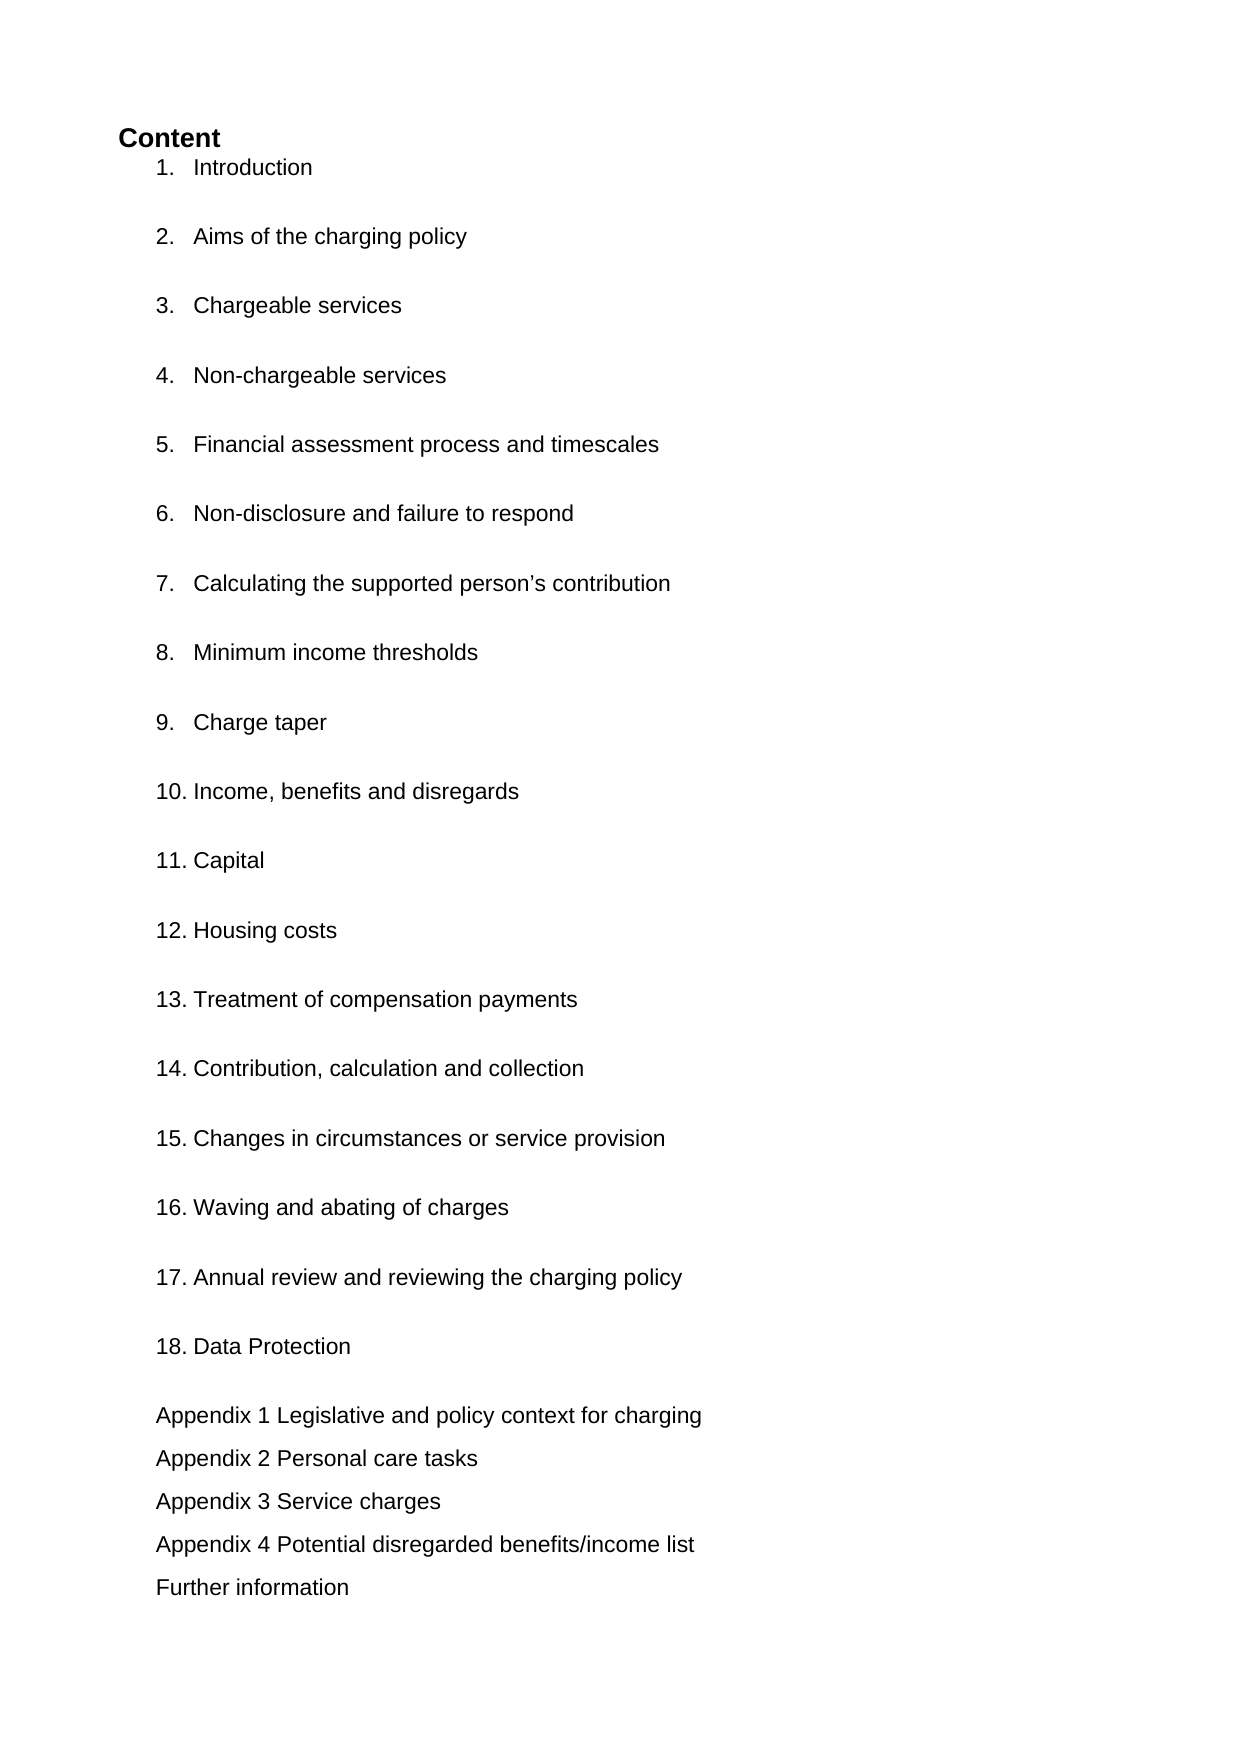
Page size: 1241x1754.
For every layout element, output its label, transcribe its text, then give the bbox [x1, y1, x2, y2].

list Calculating the supported person’s contribution [156, 570, 1122, 596]
list Annual review and reviewing the charging policy [156, 1263, 1122, 1290]
subtitle Content [118, 122, 1122, 153]
list Waving and abating of charges [156, 1194, 1122, 1221]
list Income, benefits and disregards [156, 778, 1122, 804]
list Data Protection [156, 1333, 1122, 1359]
text Appendix 3 Service charges [118, 1488, 1122, 1515]
list Contribution, calculation and collection [156, 1055, 1122, 1082]
list Introduction [156, 153, 1122, 180]
list Chargeable services [156, 292, 1122, 319]
list Housing costs [156, 917, 1122, 943]
text Further information [118, 1574, 1122, 1601]
list Aims of the charging policy [156, 223, 1122, 249]
list Charge taper [156, 708, 1122, 735]
text Appendix 2 Personal care tasks [118, 1445, 1122, 1472]
list Capital [156, 847, 1122, 874]
list Changes in circumstances or service provision [156, 1125, 1122, 1151]
text Appendix 1 Legislative and policy context for charging [118, 1402, 1122, 1429]
list Financial assessment process and timescales [156, 431, 1122, 457]
list Minimum income thresholds [156, 639, 1122, 666]
list Treatment of compensation payments [156, 986, 1122, 1012]
text Appendix 4 Potential disregarded benefits/income list [118, 1531, 1122, 1558]
list Non-disclosure and failure to respond [156, 500, 1122, 527]
list Non-chargeable services [156, 362, 1122, 388]
